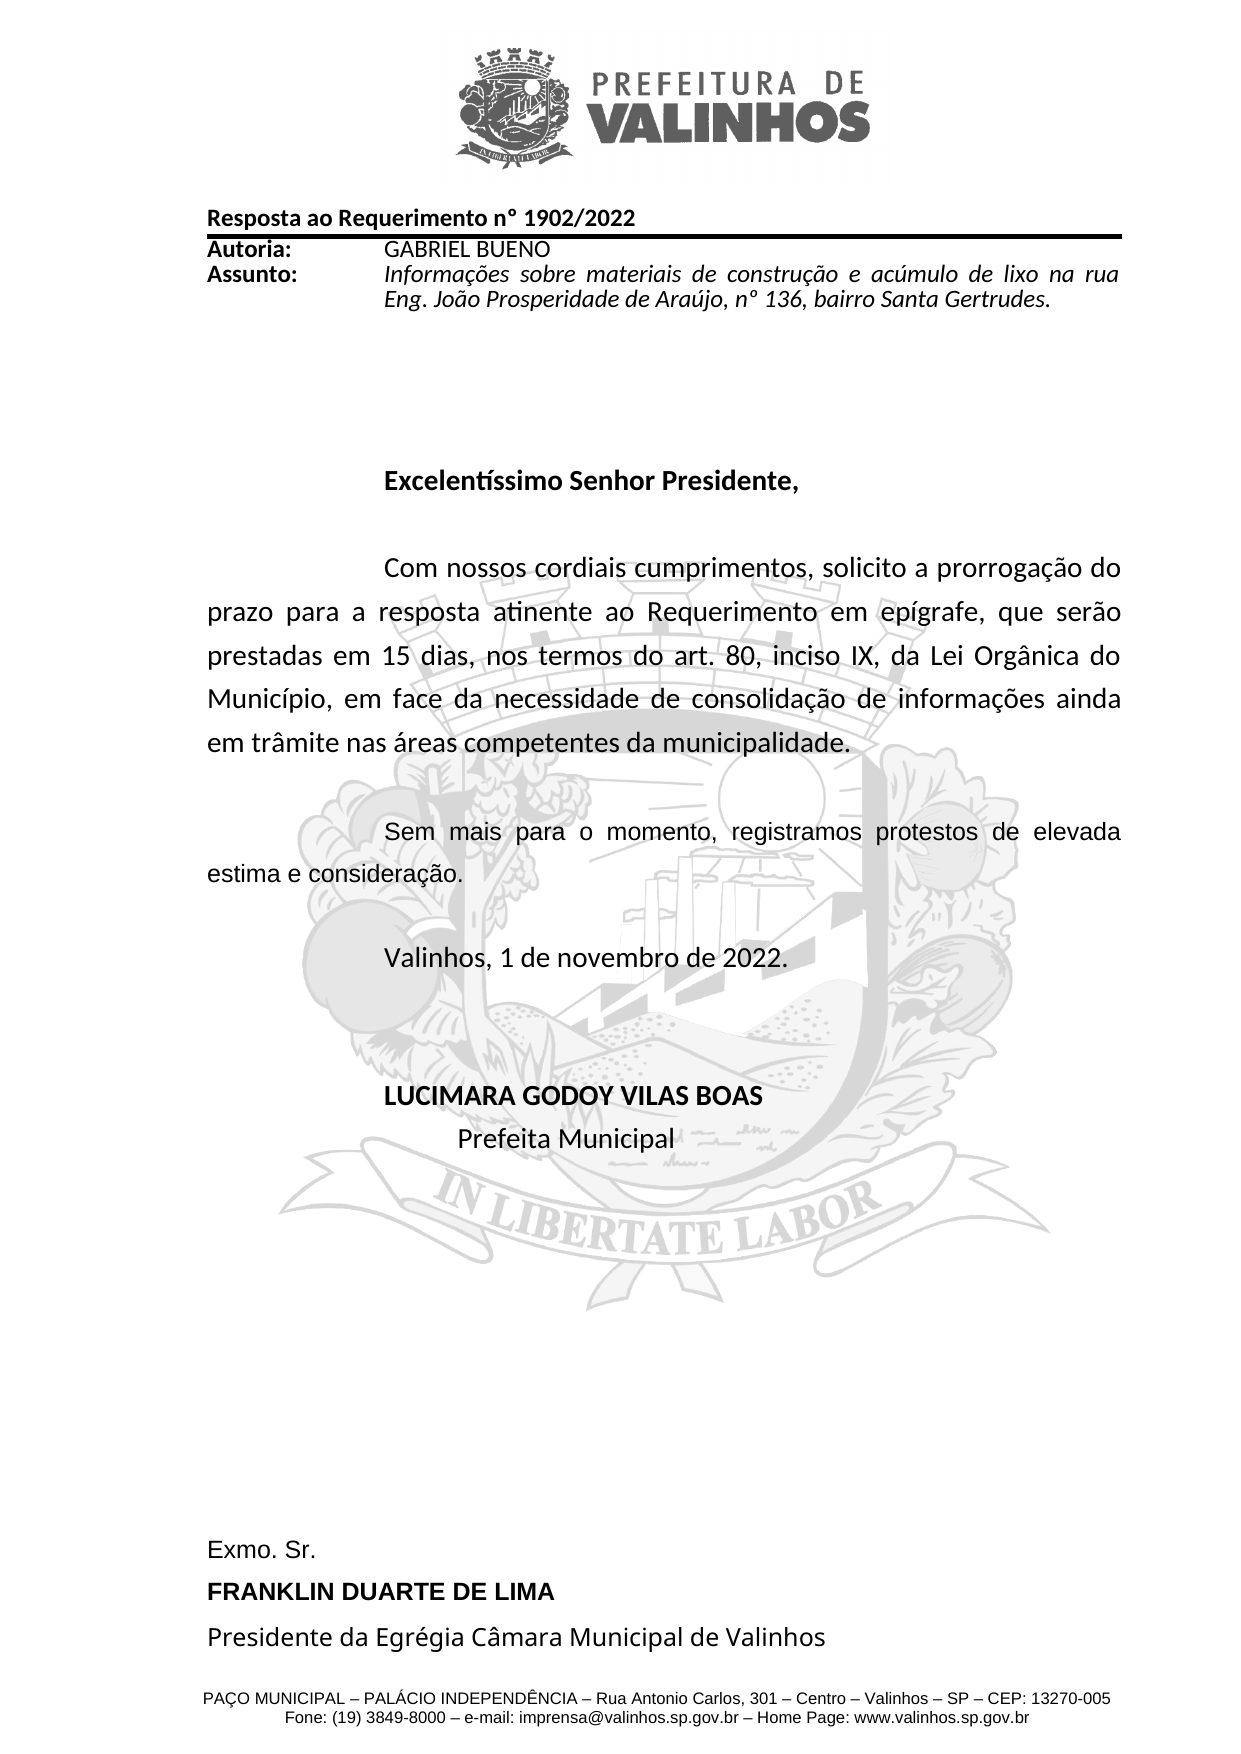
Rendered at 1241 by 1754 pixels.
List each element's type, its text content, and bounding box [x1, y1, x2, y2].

text Sem mais para o momento, registramos protestos de elevada estima e consideração. [1094, 818, 1122, 888]
text Prefeita Municipal [1094, 1127, 1122, 1156]
text Sem mais para o momento, registramos protestos de elevada estima e consideração. [207, 818, 235, 888]
text Prefeita Municipal [207, 1127, 235, 1156]
text LUCIMARA GODOY VILAS BOAS [1094, 1083, 1122, 1112]
text Excelentíssimo Senhor Presidente, [207, 468, 1122, 497]
text Valinhos, 1 de novembro de 2022. [207, 946, 235, 975]
text LUCIMARA GODOY VILAS BOAS [207, 1083, 235, 1112]
text Valinhos, 1 de novembro de 2022. [1094, 946, 1122, 975]
picture [235, 518, 1094, 1355]
picture [438, 29, 891, 185]
